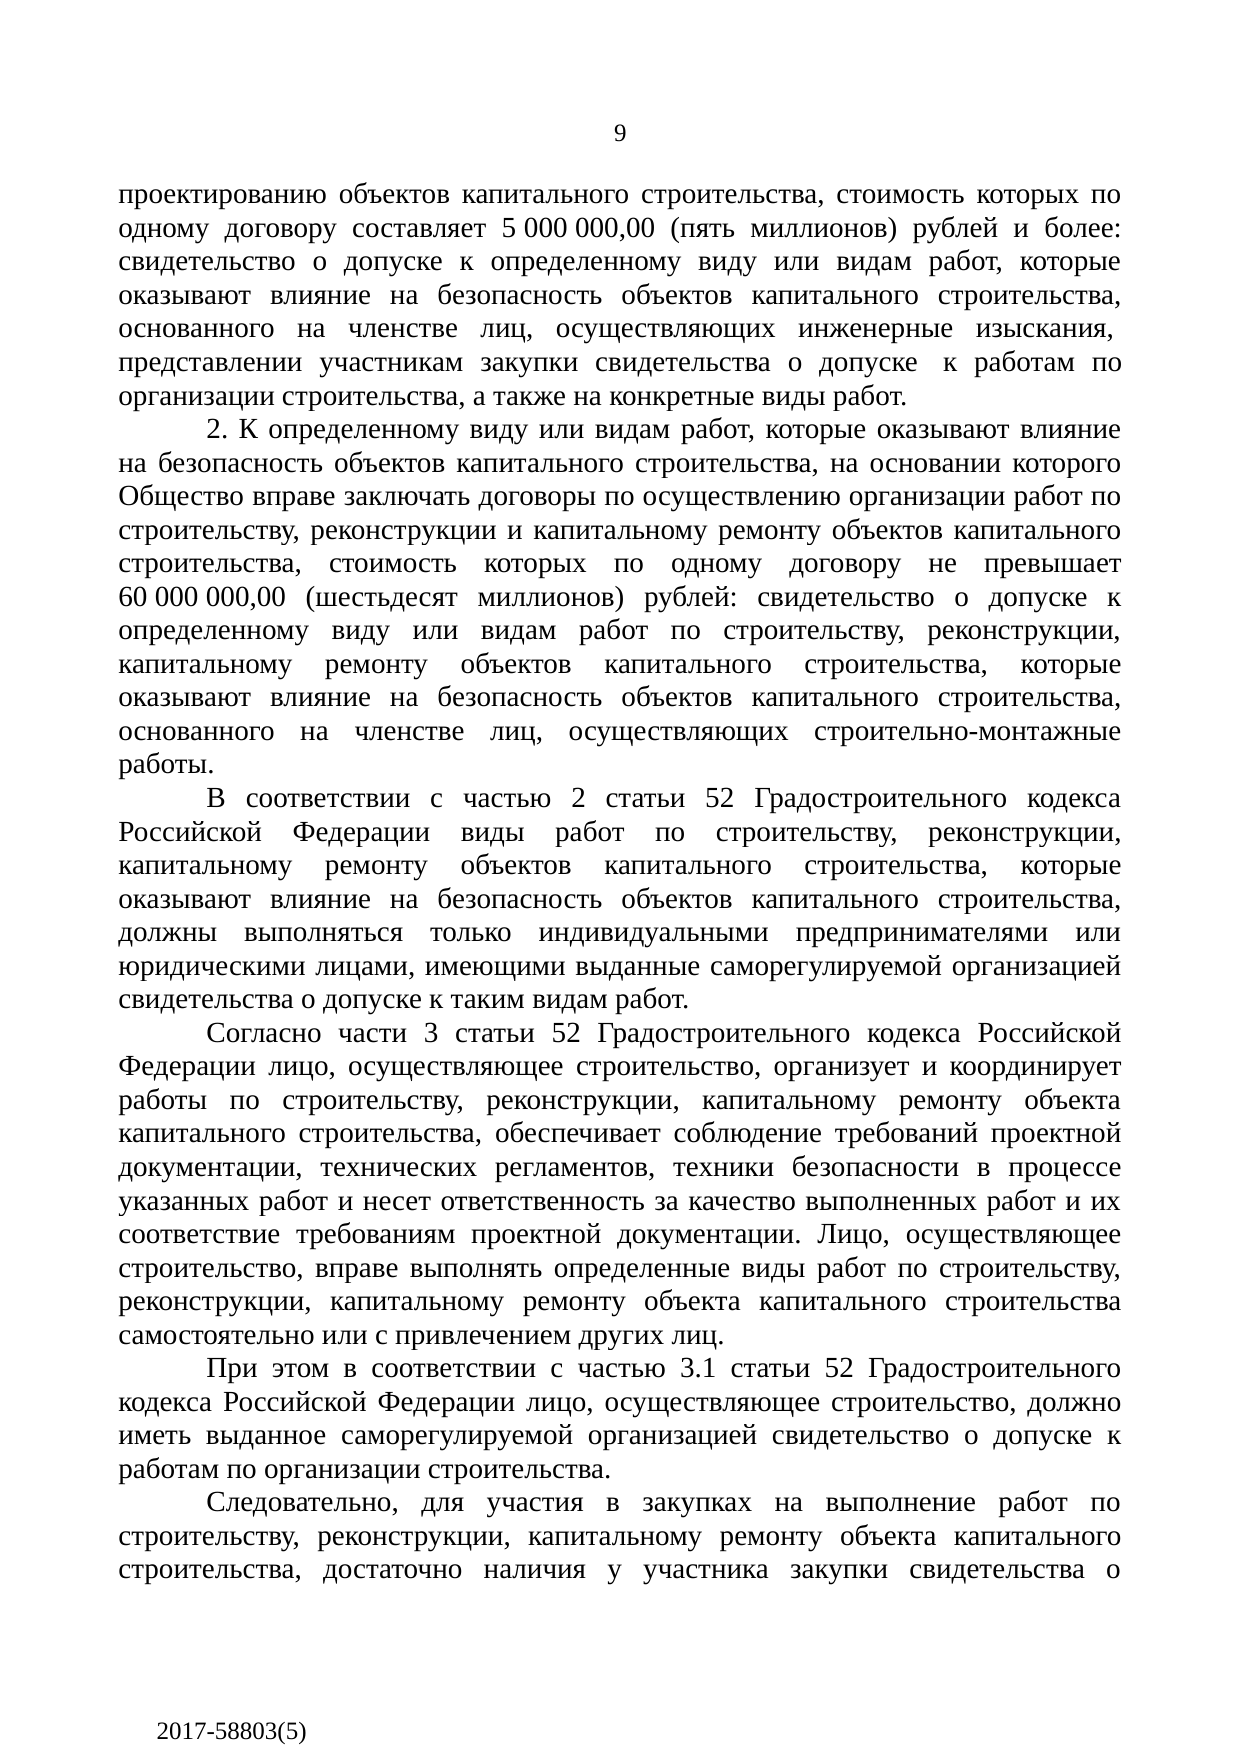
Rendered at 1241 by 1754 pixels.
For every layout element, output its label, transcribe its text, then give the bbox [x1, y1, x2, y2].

text Согласно части 3 статьи 52 Градостроительного кодекса Российской Федерации лицо, осуществляющее строительство, организует и координирует работы по строительству, реконструкции, капитальному ремонту объекта капитального строительства, обеспечивает соблюдение требований проектной документации, технических регламентов, техники безопасности в процессе указанных работ и несет ответственность за качество выполненных работ и их соответствие требованиям проектной документации. Лицо, осуществляющее строительство, вправе выполнять определенные виды работ по строительству, реконструкции, капитальному ремонту объекта капитального строительства самостоятельно или с привлечением других лиц. [118, 1015, 1122, 1350]
text В соответствии с частью 2 статьи 52 Градостроительного кодекса Российской Федерации виды работ по строительству, реконструкции, капитальному ремонту объектов капитального строительства, которые оказывают влияние на безопасность объектов капитального строительства, должны выполняться только индивидуальными предпринимателями или юридическими лицами, имеющими выданные саморегулируемой организацией свидетельства о допуске к таким видам работ. [118, 780, 1122, 1015]
text проектированию объектов капитального строительства, стоимость которых по одному договору составляет 5 000 000,00 (пять миллионов) рублей и более: свидетельство о допуске к определенному виду или видам работ, которые оказывают влияние на безопасность объектов капитального строительства, основанного на членстве лиц, осуществляющих инженерные изыскания, представлении участникам закупки свидетельства о допуске к работам по организации строительства, а также на конкретные виды работ. [118, 176, 1122, 411]
text При этом в соответствии с частью 3.1 статьи 52 Градостроительного кодекса Российской Федерации лицо, осуществляющее строительство, должно иметь выданное саморегулируемой организацией свидетельство о допуске к работам по организации строительства. [118, 1350, 1122, 1484]
text 2. К определенному виду или видам работ, которые оказывают влияние на безопасность объектов капитального строительства, на основании которого Общество вправе заключать договоры по осуществлению организации работ по строительству, реконструкции и капитальному ремонту объектов капитального строительства, стоимость которых по одному договору не превышает 60 000 000,00 (шестьдесят миллионов) рублей: свидетельство о допуске к определенному виду или видам работ по строительству, реконструкции, капитальному ремонту объектов капитального строительства, которые оказывают влияние на безопасность объектов капитального строительства, основанного на членстве лиц, осуществляющих строительно-монтажные работы. [118, 411, 1122, 780]
text Следовательно, для участия в закупках на выполнение работ по строительству, реконструкции, капитальному ремонту объекта капитального строительства, достаточно наличия у участника закупки свидетельства о [118, 1484, 1122, 1585]
